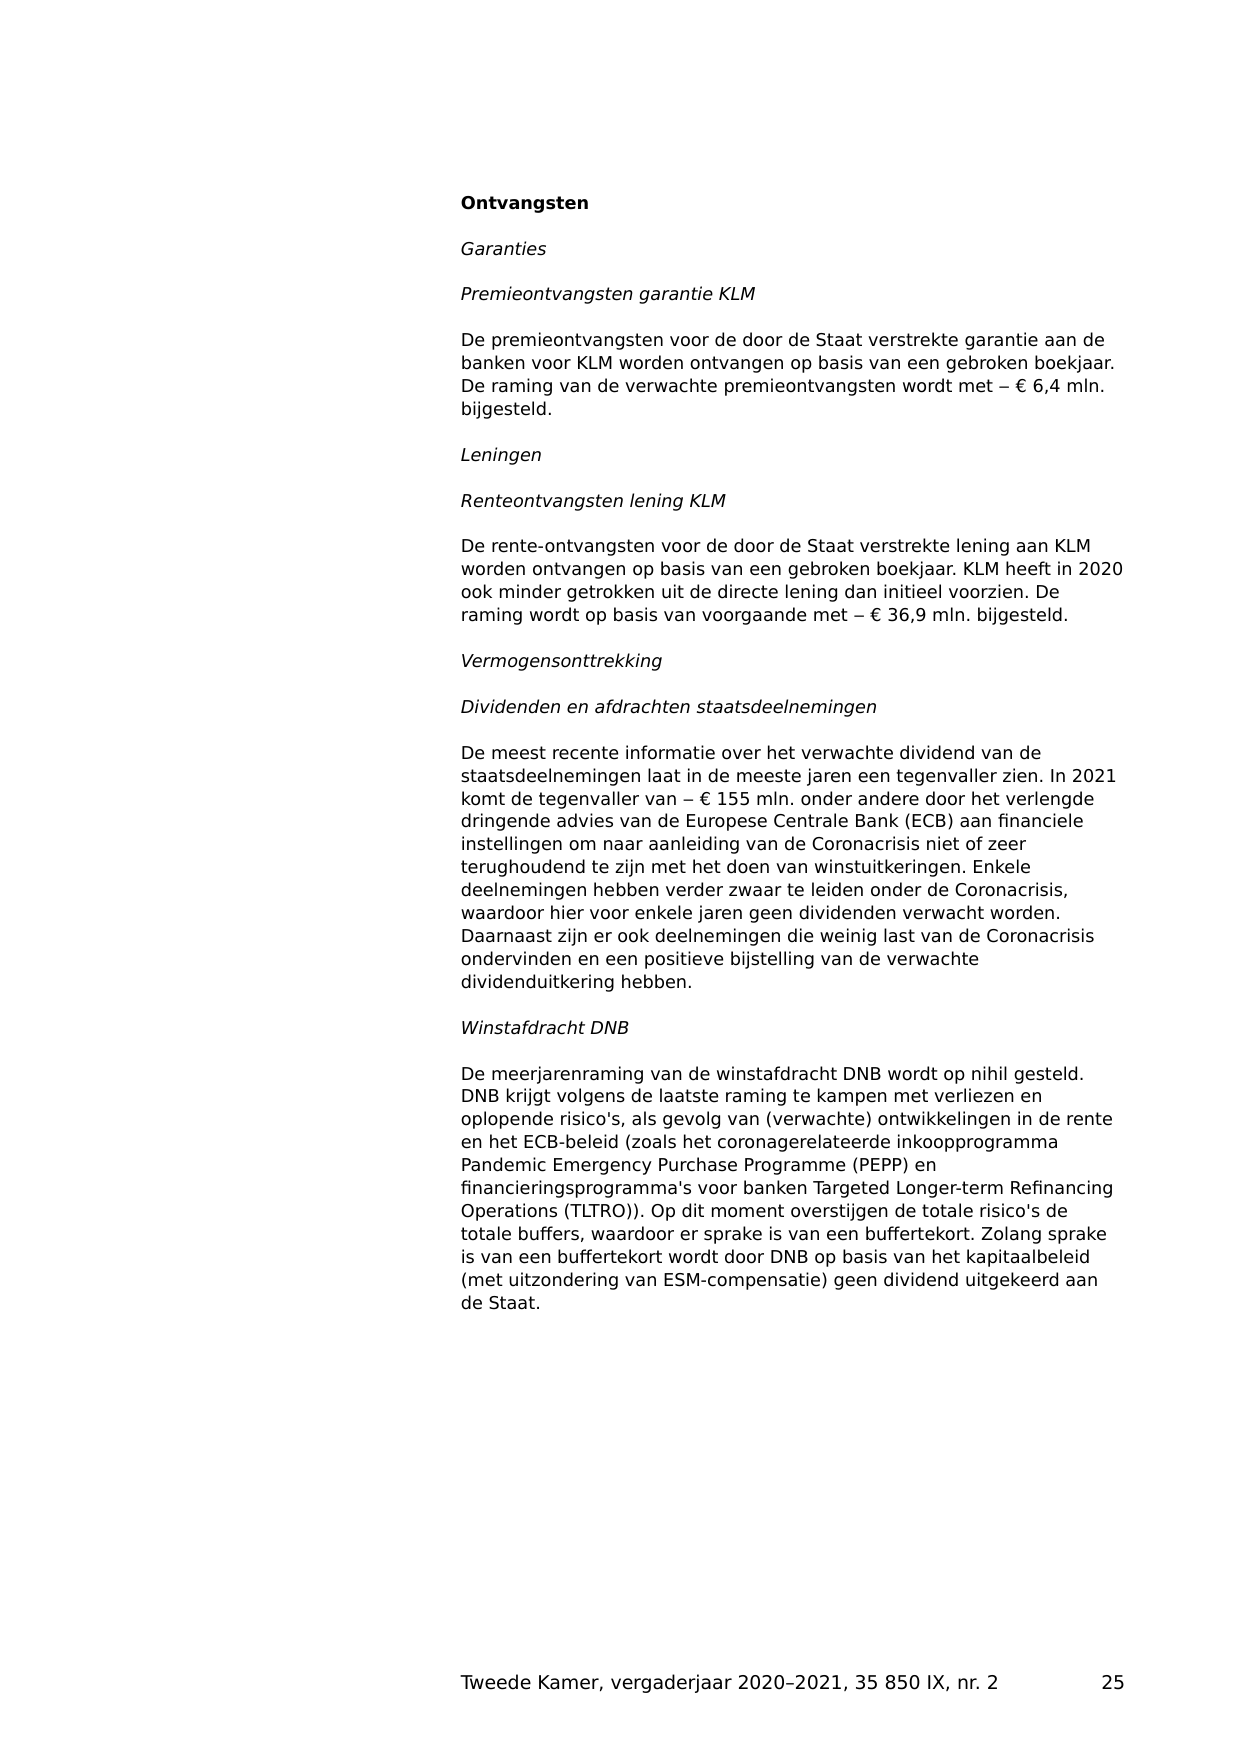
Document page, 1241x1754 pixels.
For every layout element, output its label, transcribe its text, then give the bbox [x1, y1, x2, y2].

text De meerjarenraming van de winstafdracht DNB wordt op nihil gesteld. DNB krijgt volgens de laatste raming te kampen met verliezen en oplopende risico's, als gevolg van (verwachte) ontwikkelingen in de rente en het ECB-beleid (zoals het coronagerelateerde inkoopprogramma Pandemic Emergency Purchase Programme (PEPP) en financieringsprogramma's voor banken Targeted Longer-term Refinancing Operations (TLTRO)). Op dit moment overstijgen de totale risico's de totale buffers, waardoor er sprake is van een buffertekort. Zolang sprake is van een buffertekort wordt door DNB op basis van het kapitaalbeleid (met uitzondering van ESM-compensatie) geen dividend uitgekeerd aan de Staat. [461, 1062, 1125, 1314]
text Vermogensonttrekking [461, 649, 1125, 672]
text Dividenden en afdrachten staatsdeelnemingen [461, 695, 1125, 718]
text Ontvangsten [461, 191, 1125, 214]
text Leningen [461, 443, 1125, 466]
text Renteontvangsten lening KLM [461, 489, 1125, 512]
text De rente-ontvangsten voor de door de Staat verstrekte lening aan KLM worden ontvangen op basis van een gebroken boekjaar. KLM heeft in 2020 ook minder getrokken uit de directe lening dan initieel voorzien. De raming wordt op basis van voorgaande met ‒ € 36,9 mln. bijgesteld. [461, 534, 1125, 626]
text De premieontvangsten voor de door de Staat verstrekte garantie aan de banken voor KLM worden ontvangen op basis van een gebroken boekjaar. De raming van de verwachte premieontvangsten wordt met ‒ € 6,4 mln. bijgesteld. [461, 328, 1125, 420]
text Premieontvangsten garantie KLM [461, 282, 1125, 305]
text Garanties [461, 237, 1125, 259]
text De meest recente informatie over het verwachte dividend van de staatsdeelnemingen laat in de meeste jaren een tegenvaller zien. In 2021 komt de tegenvaller van ‒ € 155 mln. onder andere door het verlengde dringende advies van de Europese Centrale Bank (ECB) aan financiele instellingen om naar aanleiding van de Coronacrisis niet of zeer terughoudend te zijn met het doen van winstuitkeringen. Enkele deelnemingen hebben verder zwaar te leiden onder de Coronacrisis, waardoor hier voor enkele jaren geen dividenden verwacht worden. Daarnaast zijn er ook deelnemingen die weinig last van de Coronacrisis ondervinden en een positieve bijstelling van de verwachte dividenduitkering hebben. [461, 741, 1125, 993]
text Winstafdracht DNB [461, 1016, 1125, 1039]
